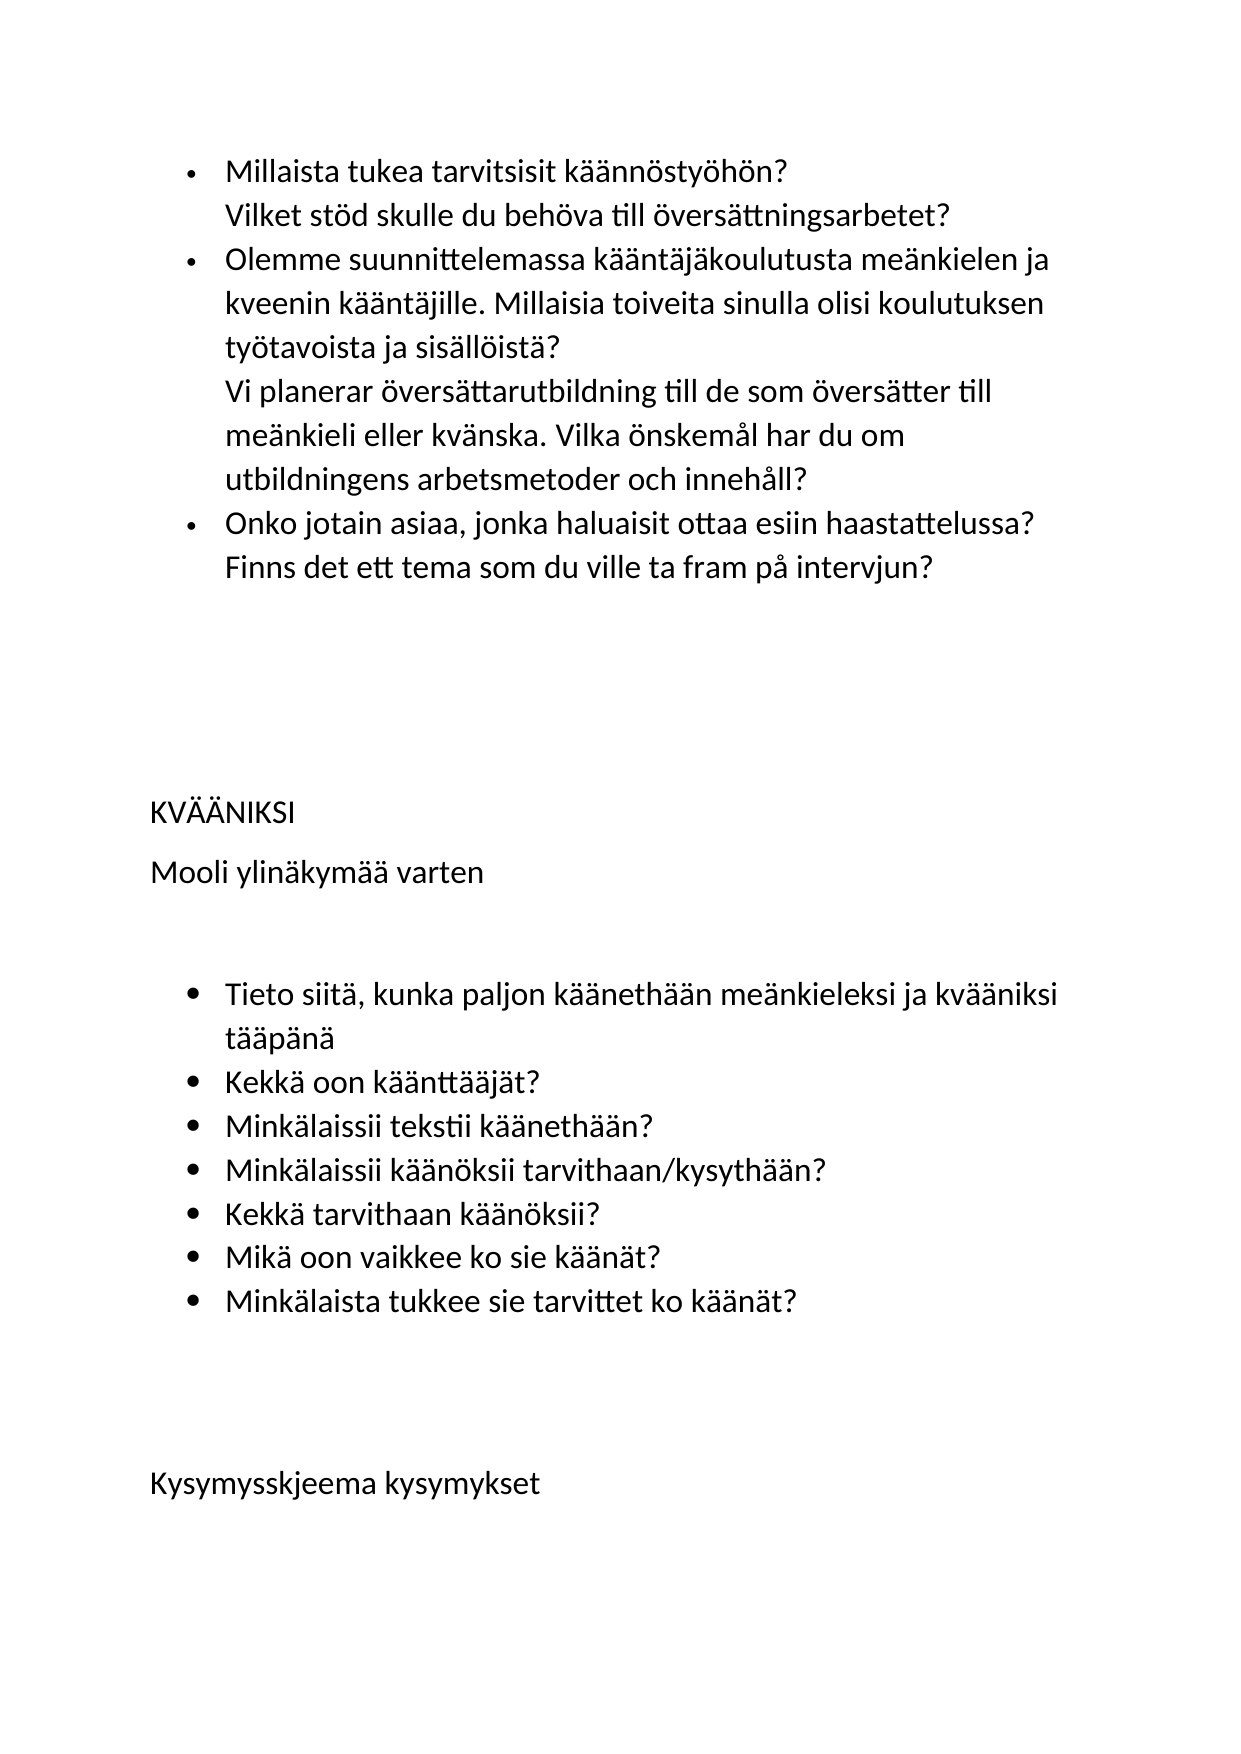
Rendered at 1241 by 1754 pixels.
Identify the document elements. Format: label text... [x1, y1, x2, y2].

list Olemme suunnittelemassa kääntäjäkoulutusta meänkielen ja kveenin kääntäjille. Millaisia toiveita sinulla olisi koulutuksen työtavoista ja sisällöistä? Vi planerar översättarutbildning till de som översätter till meänkieli eller kvänska. Vilka önskemål har du om utbildningens arbetsmetoder och innehåll? [187, 238, 1090, 498]
list Kekkä tarvithaan käänöksii? [187, 1192, 1090, 1233]
text Kysymysskjeema kysymykset [150, 1462, 1090, 1503]
list Minkälaissii käänöksii tarvithaan/kysythään? [187, 1148, 1090, 1189]
list Minkälaista tukkee sie tarvittet ko käänät? [187, 1280, 1090, 1321]
list Mikä oon vaikkee ko sie käänät? [187, 1236, 1090, 1277]
list Minkälaissii tekstii käänethään? [187, 1104, 1090, 1145]
list Onko jotain asiaa, jonka haluaisit ottaa esiin haastattelussa? Finns det ett tema som du ville ta fram på intervjun? [187, 502, 1090, 586]
list Tieto siitä, kunka paljon käänethään meänkieleksi ja kvääniksi tääpänä [187, 973, 1090, 1057]
list Kekkä oon käänttääjät? [187, 1061, 1090, 1101]
list Millaista tukea tarvitsisit käännöstyöhön? Vilket stöd skulle du behöva till översättningsarbetet? [187, 150, 1090, 235]
text Mooli ylinäkymää varten [150, 851, 1090, 892]
text KVÄÄNIKSI [150, 791, 1090, 832]
